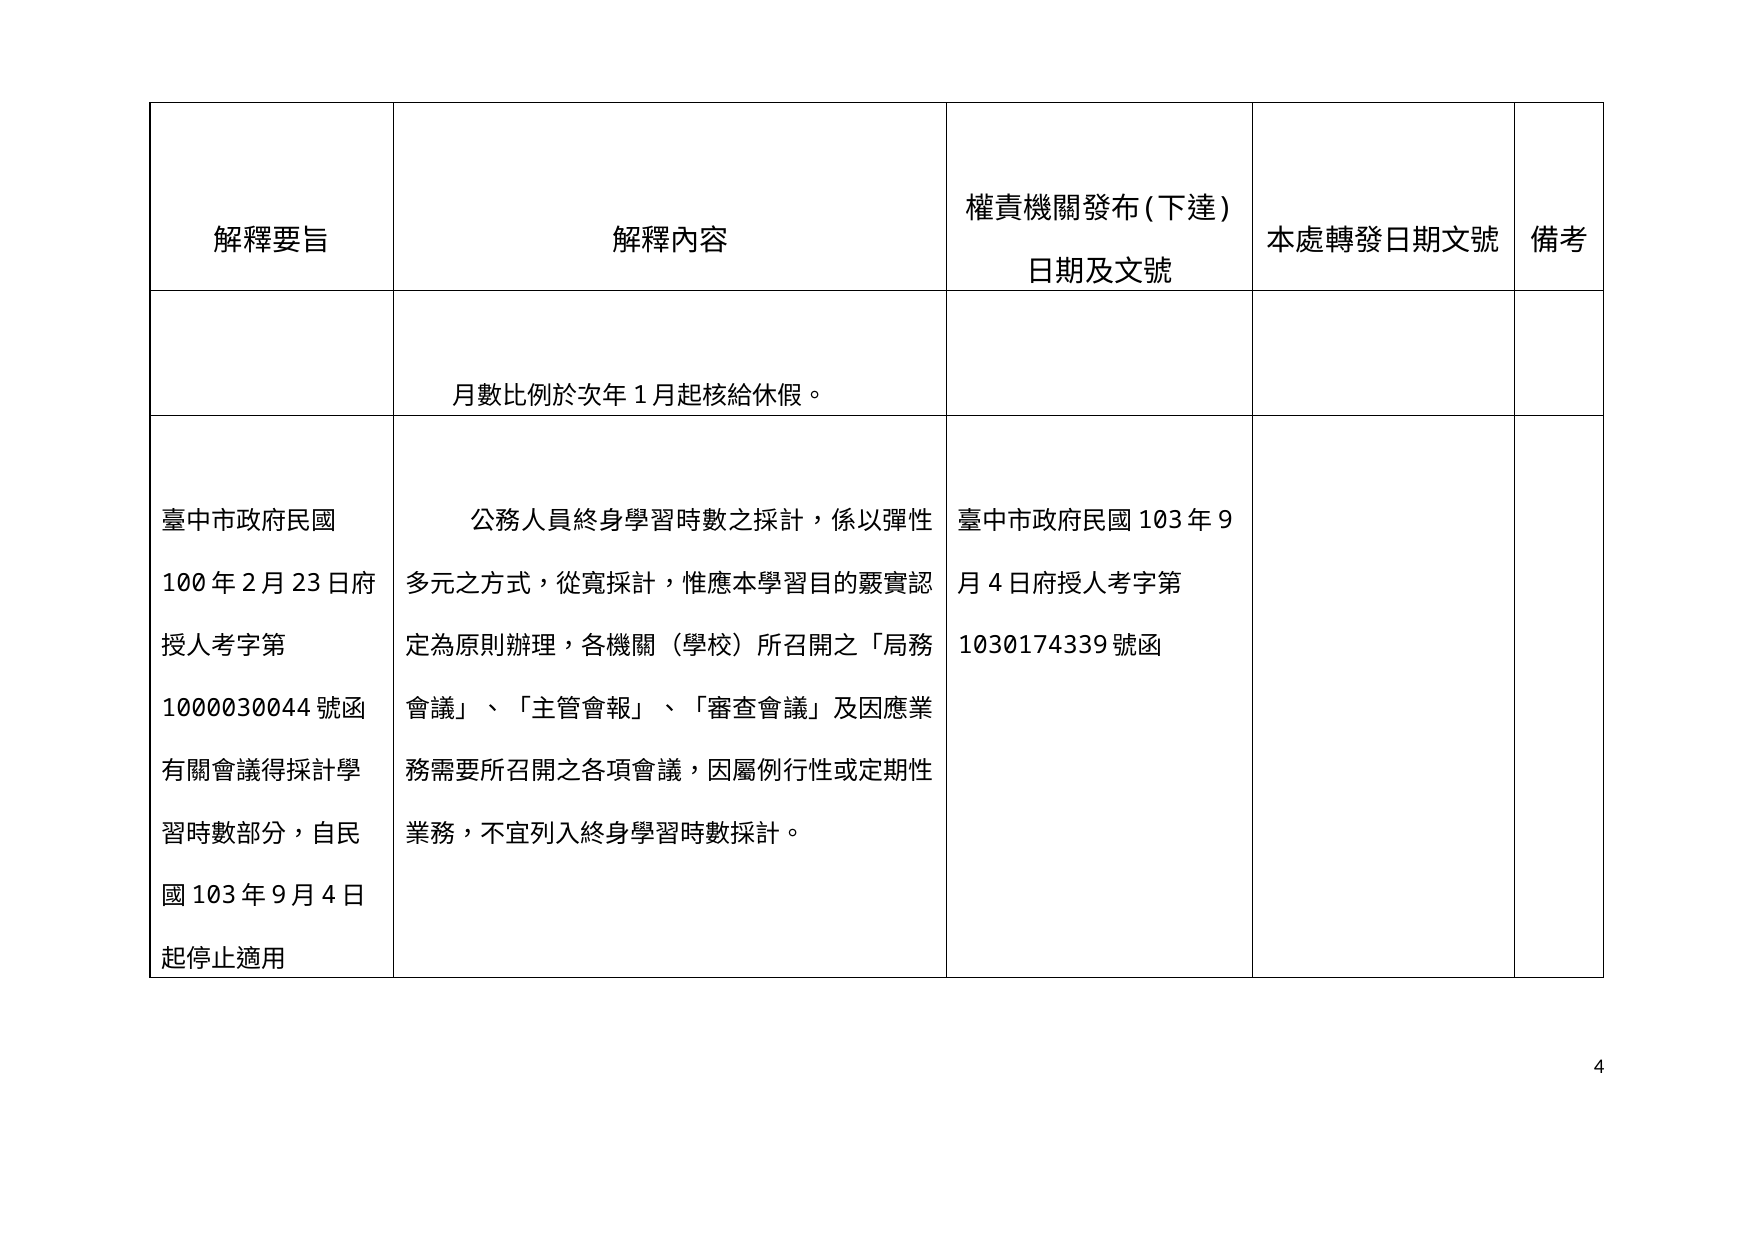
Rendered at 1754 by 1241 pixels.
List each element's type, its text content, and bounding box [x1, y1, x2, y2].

table_cell [947, 291, 1252, 414]
table_header 備考 [1515, 103, 1603, 289]
table_cell 月數比例於次年1月起核給休假。 [394, 291, 946, 414]
table_cell 臺中市政府民國100年2月23日府授人考字第1000030044號函有關會議得採計學習時數部分，自民國103年9月4日起停止適用 [151, 416, 393, 977]
table_cell [1515, 416, 1603, 977]
table_header 解釋要旨 [151, 103, 393, 289]
table_cell 公務人員終身學習時數之採計，係以彈性多元之方式，從寬採計，惟應本學習目的覈實認定為原則辦理，各機關（學校）所召開之「局務會議」、「主管會報」、「審查會議」及因應業務需要所召開之各項會議，因屬例行性或定期性業務，不宜列入終身學習時數採計。 [394, 416, 946, 977]
table_cell [1253, 291, 1514, 414]
table_cell [1515, 291, 1603, 414]
table_cell 臺中市政府民國103年9月4日府授人考字第1030174339號函 [947, 416, 1252, 977]
table_header 權責機關發布(下達)日期及文號 [947, 103, 1252, 289]
table_header 解釋內容 [394, 103, 946, 289]
table_cell [151, 291, 393, 414]
table_header 本處轉發日期文號 [1253, 103, 1514, 289]
table_cell [1253, 416, 1514, 977]
